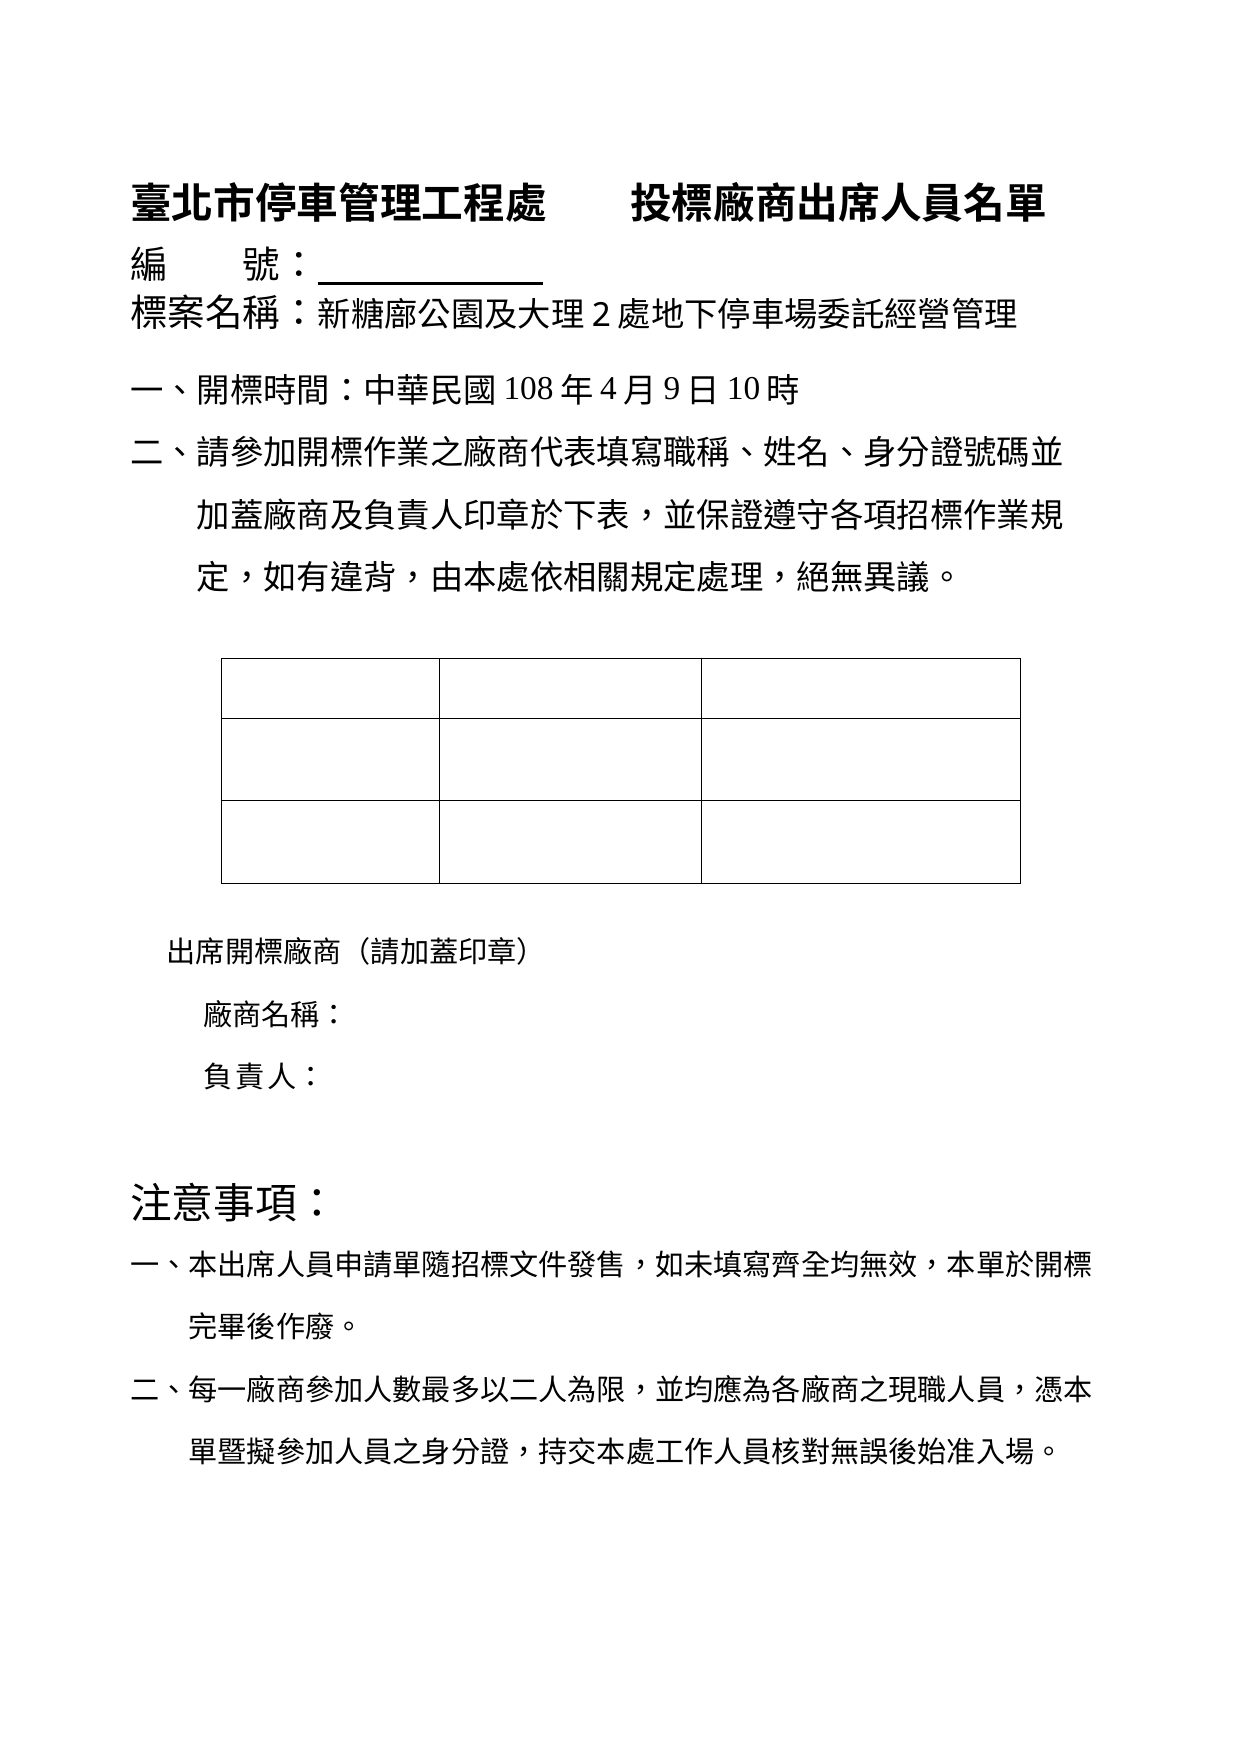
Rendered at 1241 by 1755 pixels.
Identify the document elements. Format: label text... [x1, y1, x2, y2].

table_header 姓 名 [440, 659, 701, 717]
text 出席開標廠商（請加蓋印章） [130, 908, 1093, 971]
text 廠商名稱： [130, 971, 1093, 1033]
table_cell [702, 801, 1020, 883]
text 一、本出席人員申請單隨招標文件發售，如未填寫齊全均無效，本單於開標完畢後作廢。 [130, 1221, 1093, 1346]
table_cell [222, 801, 439, 883]
text 負責人： [130, 1033, 1093, 1096]
table_header 身 分 證 號 碼 [702, 659, 1020, 717]
text 臺北市停車管理工程處 投標廠商出席人員名單 [130, 158, 1093, 221]
table_cell [222, 719, 439, 800]
text 二、每一廠商參加人數最多以二人為限，並均應為各廠商之現職人員，憑本單暨擬參加人員之身分證，持交本處工作人員核對無誤後始准入場。 [130, 1346, 1093, 1471]
text 注意事項： [130, 1158, 1093, 1221]
table_cell [702, 719, 1020, 800]
text 編 號： [130, 221, 1093, 283]
text 一、開標時間：中華民國108年4月9日10時 [130, 346, 1093, 408]
table_header 職 稱 [222, 659, 439, 717]
text 二、請參加開標作業之廠商代表填寫職稱、姓名、身分證號碼並加蓋廠商及負責人印章於下表，並保證遵守各項招標作業規定，如有違背，由本處依相關規定處理，絕無異議。 [130, 408, 1093, 596]
table_cell [440, 801, 701, 883]
table_cell [440, 719, 701, 800]
text 標案名稱：新糖廍公園及大理2處地下停車場委託經營管理 [130, 283, 1093, 338]
